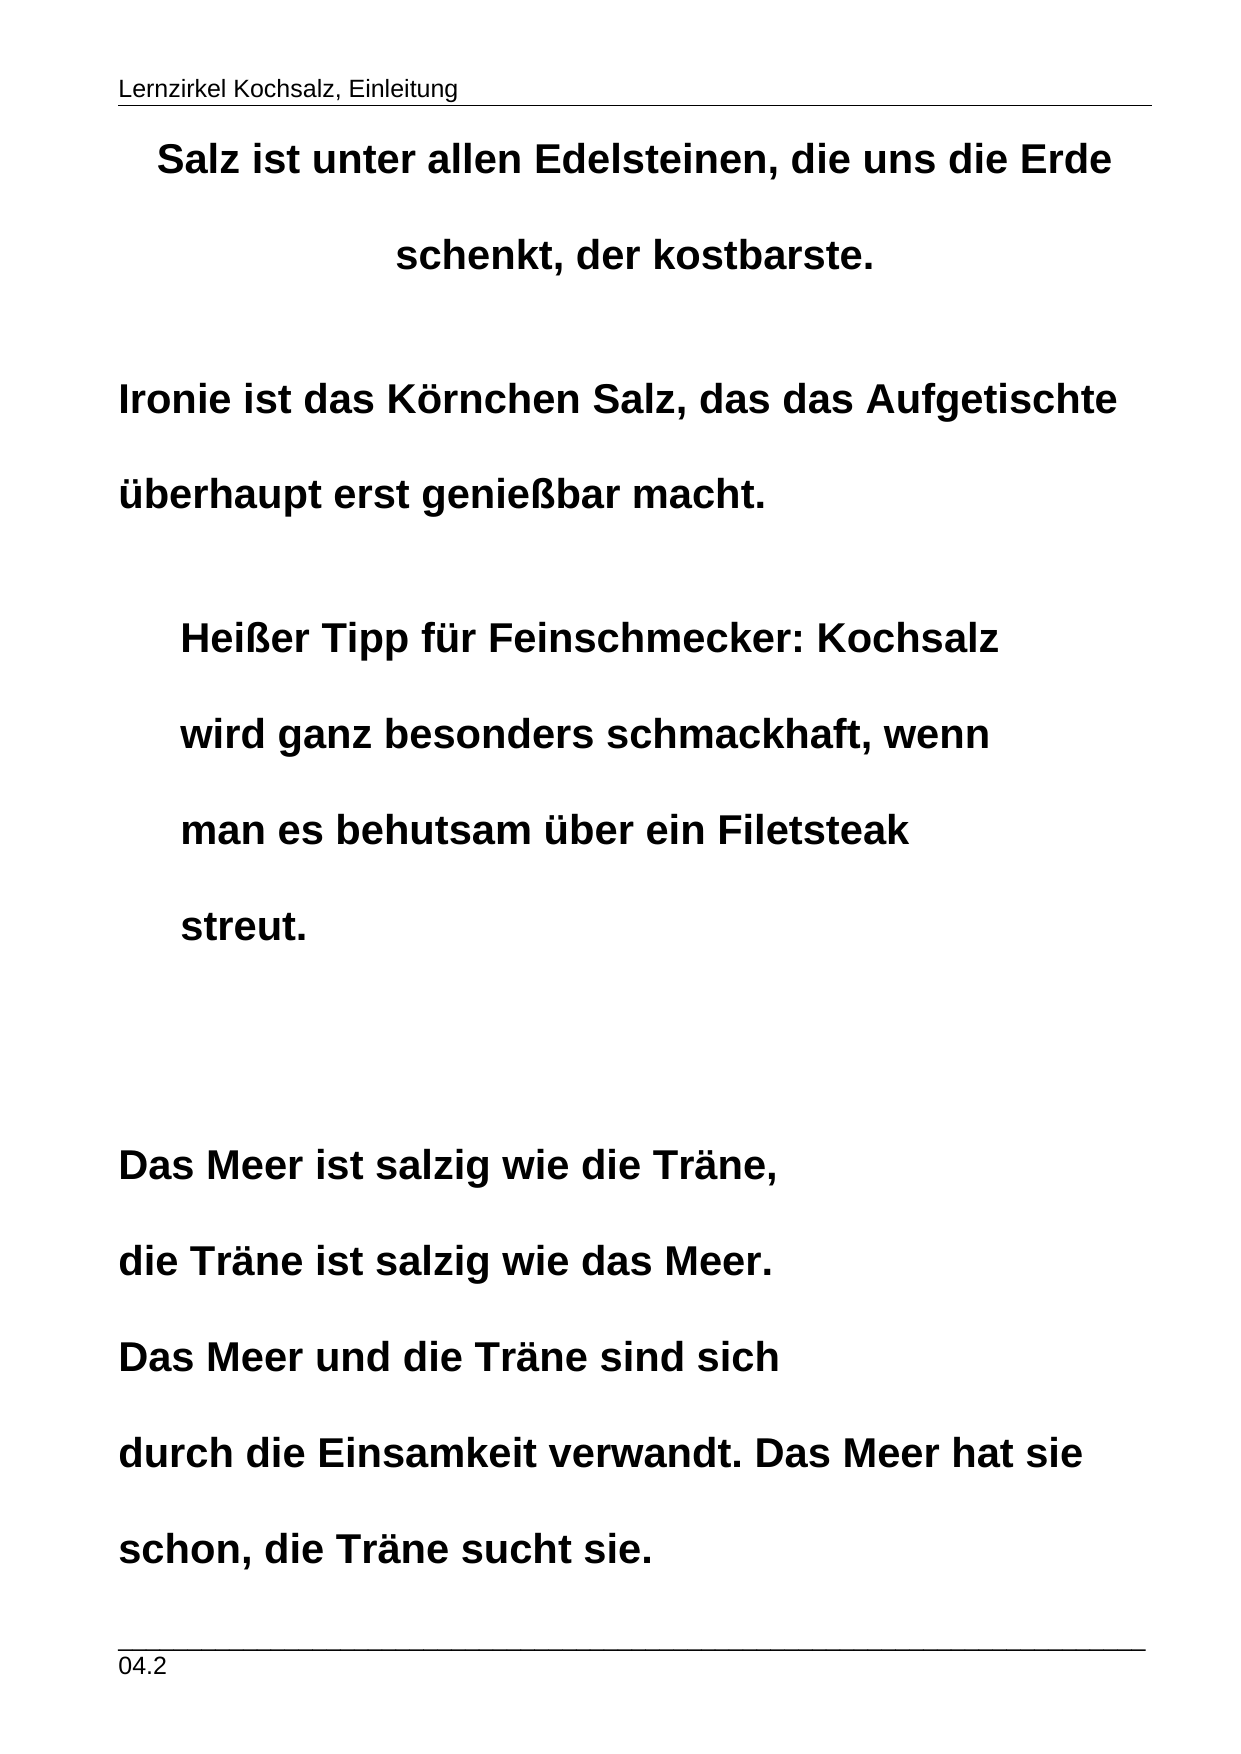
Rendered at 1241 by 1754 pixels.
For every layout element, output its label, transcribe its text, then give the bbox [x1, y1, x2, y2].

table_cell [180, 1093, 1089, 1141]
text durch die Einsamkeit verwandt. Das Meer hat sie [118, 1428, 1152, 1476]
text schenkt, der kostbarste. [118, 230, 1152, 278]
text schon, die Träne sucht sie. [118, 1524, 1152, 1572]
text Das Meer ist salzig wie die Träne, [118, 1141, 1152, 1189]
text die Träne ist salzig wie das Meer. [118, 1237, 1152, 1284]
table_header Heißer Tipp für Feinschmecker: Kochsalz wird ganz besonders schmackhaft, wenn man es behutsam über ein Filetsteak streut. [180, 614, 1089, 949]
table_cell [180, 997, 1089, 1093]
text überhaupt erst genießbar macht. [118, 470, 1152, 518]
text Das Meer und die Träne sind sich [118, 1332, 1152, 1380]
text Ironie ist das Körnchen Salz, das das Aufgetischte [118, 374, 1152, 422]
table_cell [180, 949, 1089, 997]
text Salz ist unter allen Edelsteinen, die uns die Erde [118, 134, 1152, 182]
